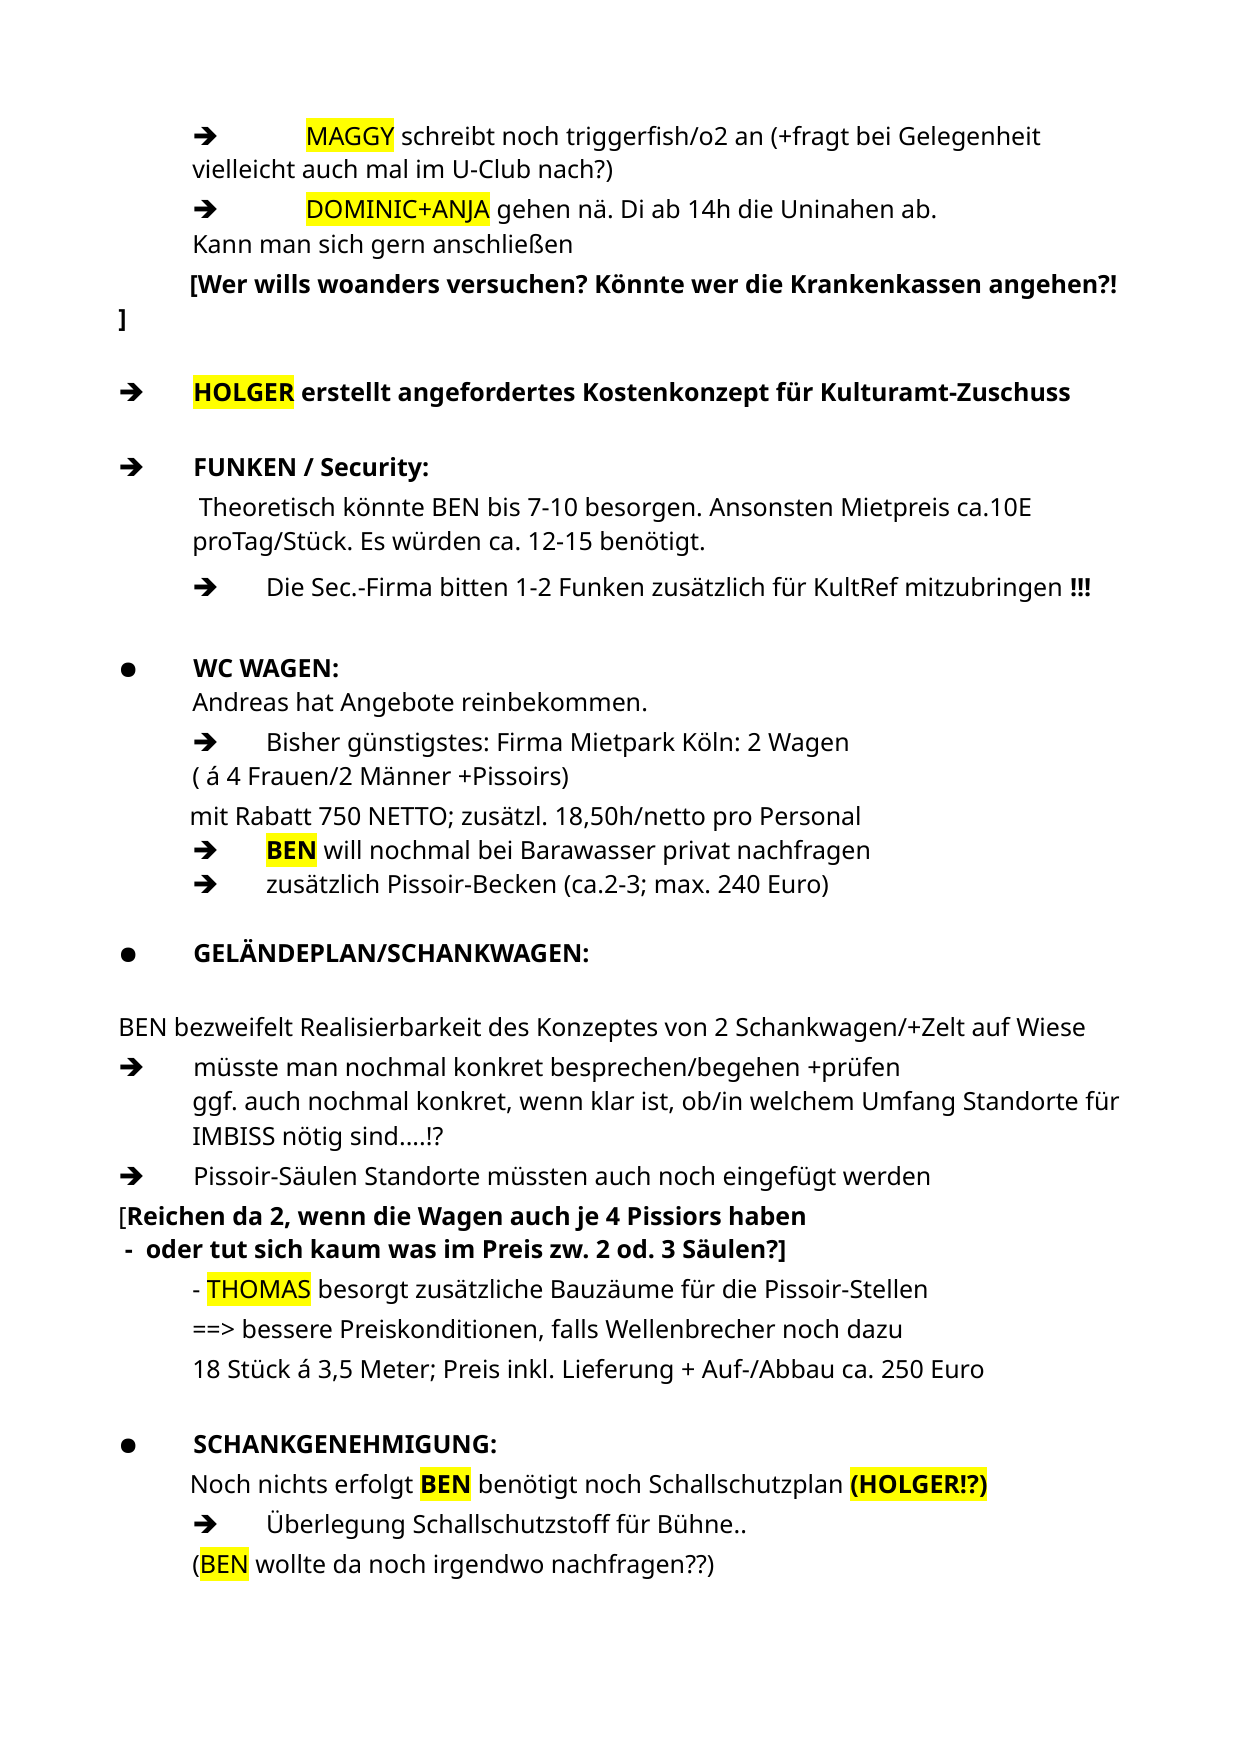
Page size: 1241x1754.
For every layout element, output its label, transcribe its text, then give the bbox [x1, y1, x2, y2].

list ggf. auch nochmal konkret, wenn klar ist, ob/in welchem Umfang Standorte für IMBISS nötig sind....!? [192, 1084, 1122, 1152]
list FUNKEN / Security: [118, 450, 1122, 484]
list Andreas hat Angebote reinbekommen. [118, 684, 1122, 718]
list Die Sec.-Firma bitten 1-2 Funken zusätzlich für KultRef mitzubringen !!! [192, 570, 1122, 604]
list DOMINIC+ANJA gehen nä. Di ab 14h die Uninahen ab. [192, 192, 1122, 226]
list SCHANKGENEHMIGUNG: [118, 1427, 1122, 1461]
list MAGGY schreibt noch triggerfish/o2 an (+fragt bei Gelegenheit vielleicht auch mal im U-Club nach?) [192, 118, 1122, 186]
list Noch nichts erfolgt BEN benötigt noch Schallschutzplan (HOLGER!?) [118, 1467, 1122, 1501]
list mit Rabatt 750 NETTO; zusätzl. 18,50h/netto pro Personal [118, 798, 1122, 832]
list Kann man sich gern anschließen [192, 226, 1122, 260]
list WC WAGEN: [118, 650, 1122, 684]
list [Reichen da 2, wenn die Wagen auch je 4 Pissiors haben [118, 1198, 1122, 1232]
text [Wer wills woanders versuchen? Könnte wer die Krankenkassen angehen?! ] [118, 266, 1122, 334]
list Überlegung Schallschutzstoff für Bühne.. [192, 1507, 1122, 1541]
list Bisher günstigstes: Firma Mietpark Köln: 2 Wagen ( á 4 Frauen/2 Männer +Pissoirs) [192, 724, 1122, 792]
list HOLGER erstellt angefordertes Kostenkonzept für Kulturamt-Zuschuss [118, 375, 1122, 409]
list BEN bezweifelt Realisierbarkeit des Konzeptes von 2 Schankwagen/+Zelt auf Wiese [118, 1010, 1122, 1044]
list Pissoir-Säulen Standorte müssten auch noch eingefügt werden [118, 1158, 1122, 1192]
list zusätzlich Pissoir-Becken (ca.2-3; max. 240 Euro) [192, 867, 1122, 901]
list (BEN wollte da noch irgendwo nachfragen??) [192, 1547, 1122, 1581]
text ==> bessere Preiskonditionen, falls Wellenbrecher noch dazu [192, 1312, 1122, 1346]
list BEN will nochmal bei Barawasser privat nachfragen [192, 832, 1122, 867]
list müsste man nochmal konkret besprechen/begehen +prüfen [118, 1050, 1122, 1084]
list - oder tut sich kaum was im Preis zw. 2 od. 3 Säulen?] [118, 1232, 1122, 1266]
text 18 Stück á 3,5 Meter; Preis inkl. Lieferung + Auf-/Abbau ca. 250 Euro [192, 1352, 1122, 1386]
list GELÄNDEPLAN/SCHANKWAGEN: [118, 935, 1122, 969]
list Theoretisch könnte BEN bis 7-10 besorgen. Ansonsten Mietpreis ca.10E proTag/Stück. Es würden ca. 12-15 benötigt. [192, 490, 1122, 558]
text - THOMAS besorgt zusätzliche Bauzäume für die Pissoir-Stellen [192, 1272, 1122, 1306]
